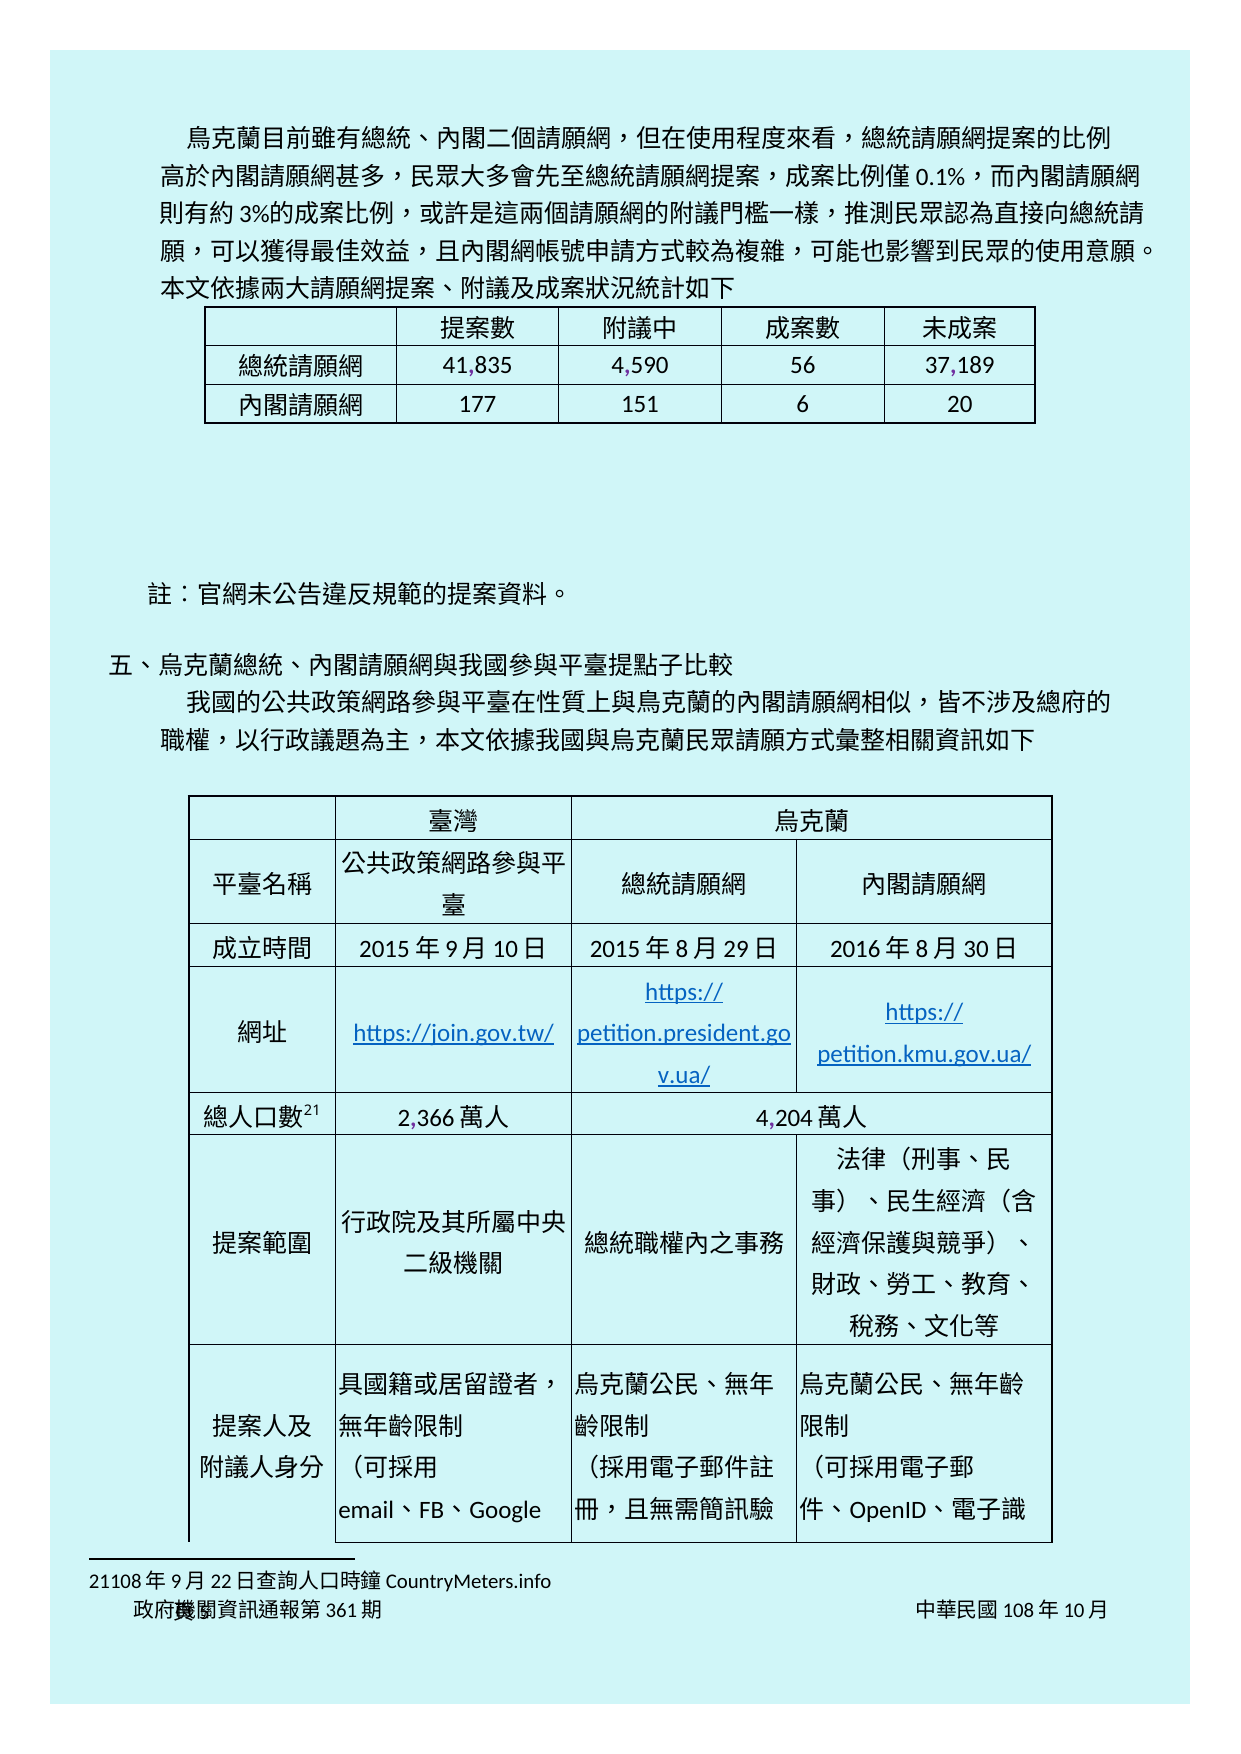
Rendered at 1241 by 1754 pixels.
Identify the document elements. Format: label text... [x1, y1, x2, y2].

table_cell 總統職權內之事務 [572, 1135, 796, 1344]
table_header 附議中 [559, 308, 721, 345]
table_cell 公共政策網路參與平臺 [336, 840, 571, 923]
table_cell 2015年8月29日 [572, 924, 796, 966]
table_cell 內閣請願網 [797, 840, 1051, 923]
text 五、烏克蘭總統、內閣請願網與我國參與平臺提點子比較 [89, 645, 1152, 682]
table_cell 烏克蘭公民、無年齡限制 （採用電子郵件註冊，且無需簡訊驗 [572, 1345, 796, 1542]
table_cell https://join.gov.tw/ [336, 967, 571, 1092]
table_cell 烏克蘭公民、無年齡限制 （可採用電子郵件、OpenID、電子識 [797, 1345, 1051, 1542]
table_cell 151 [559, 385, 721, 422]
table_cell 177 [397, 385, 558, 422]
table_cell 法律（刑事、民事）、民生經濟（含經濟保護與競爭）、財政、勞工、教育、稅務、文化等 [797, 1135, 1051, 1344]
table_cell 內閣請願網 [206, 385, 396, 422]
table_cell 41,835 [397, 346, 558, 384]
table_header 烏克蘭 [572, 797, 1051, 838]
table_header 成案數 [722, 308, 884, 345]
text 職權，以行政議題為主，本文依據我國與烏克蘭民眾請願方式彙整相關資訊如下 [89, 720, 1152, 757]
table_cell 6 [722, 385, 884, 422]
table_cell 20 [885, 385, 1034, 422]
text 本文依據兩大請願網提案、附議及成案狀況統計如下 [89, 268, 1152, 306]
table_cell 具國籍或居留證者，無年齡限制 （可採用email、FB、Google [336, 1345, 571, 1542]
table_cell 總人口數 [190, 1093, 335, 1134]
table_header 臺灣 [336, 797, 571, 838]
table_header 提案數 [397, 308, 558, 345]
table_cell 2015年9月10日 [336, 924, 571, 966]
text 註︰官網未公告違反規範的提案資料。 [148, 574, 1152, 611]
table_cell 4,204萬人 [572, 1093, 1051, 1134]
text 則有約3%的成案比例，或許是這兩個請願網的附議門檻一樣，推測民眾認為直接向總統請 [89, 193, 1152, 231]
table_cell 2,366萬人 [336, 1093, 571, 1134]
table_cell 2016年8月30日 [797, 924, 1051, 966]
text 我國的公共政策網路參與平臺在性質上與鳥克蘭的內閣請願網相似，皆不涉及總府的 [89, 682, 1152, 720]
table_cell 提案人及 附議人身分 [190, 1345, 335, 1542]
text 高於內閣請願網甚多，民眾大多會先至總統請願網提案，成案比例僅0.1%，而內閣請願網 [89, 156, 1152, 193]
table_cell 總統請願網 [206, 346, 396, 384]
table_cell 4,590 [559, 346, 721, 384]
text 鳥克蘭目前雖有總統、內閣二個請願網，但在使用程度來看，總統請願網提案的比例 [89, 118, 1152, 156]
table_cell 成立時間 [190, 924, 335, 966]
table_cell 總統請願網 [572, 840, 796, 923]
table_cell https://petition.kmu.gov.ua/ [797, 967, 1051, 1092]
table_cell 網址 [190, 967, 335, 1092]
table_header [190, 797, 335, 838]
table_cell 56 [722, 346, 884, 384]
table_cell 行政院及其所屬中央二級機關 [336, 1135, 571, 1344]
table_cell 37,189 [885, 346, 1034, 384]
table_header [206, 308, 396, 345]
table_cell https://petition.president.gov.ua/ [572, 967, 796, 1092]
table_header 未成案 [885, 308, 1034, 345]
table_cell 提案範圍 [190, 1135, 335, 1344]
table_cell 平臺名稱 [190, 840, 335, 923]
text 願，可以獲得最佳效益，且內閣網帳號申請方式較為複雜，可能也影響到民眾的使用意願。 [89, 231, 1152, 268]
